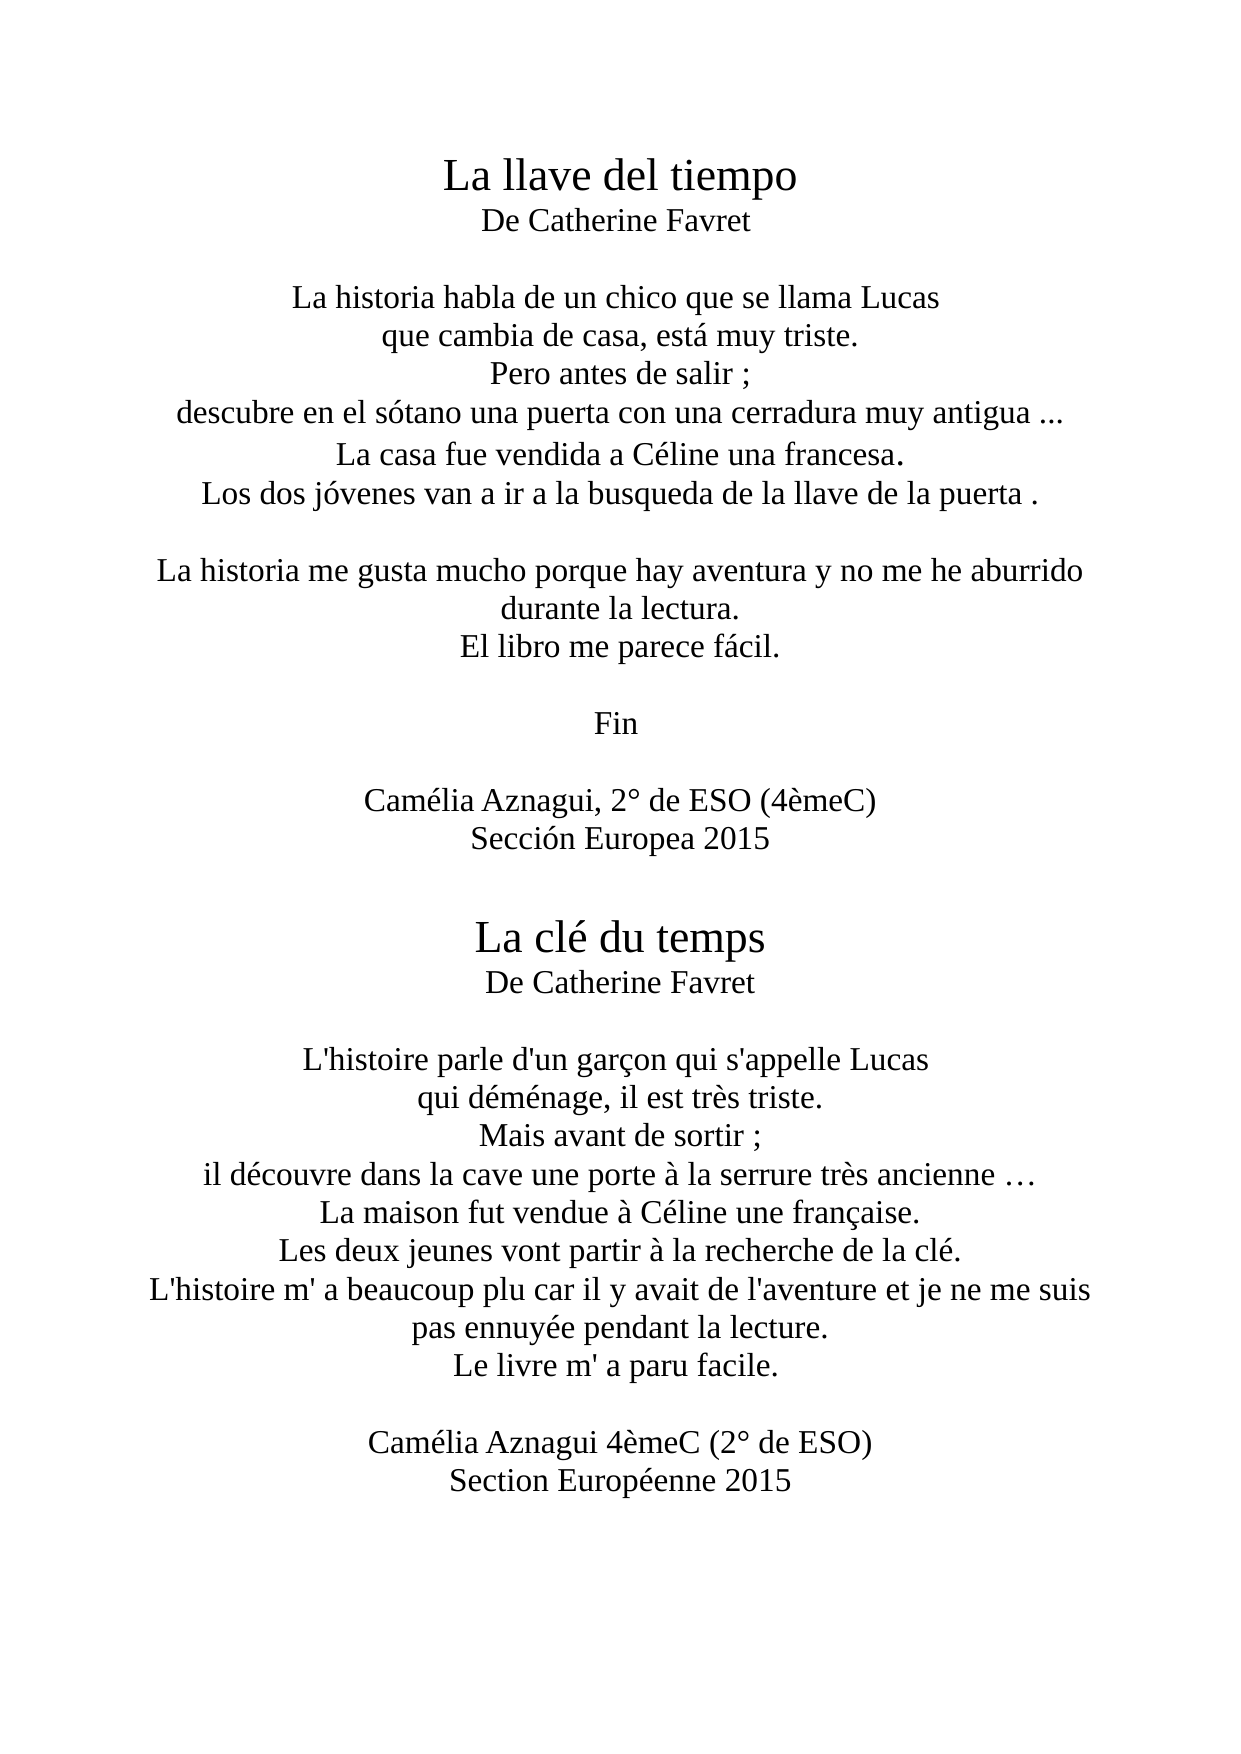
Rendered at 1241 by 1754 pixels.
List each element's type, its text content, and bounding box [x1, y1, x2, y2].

text Fin [148, 703, 1093, 742]
text Le livre m' a paru facile. [148, 1346, 1093, 1384]
text Los dos jóvenes van a ir a la busqueda de la llave de la puerta . [148, 473, 1093, 512]
text La historia me gusta mucho porque hay aventura y no me he aburrido durante la lectura. [148, 550, 1093, 627]
text La historia habla de un chico que se llama Lucas [148, 277, 1093, 315]
text Section Européenne 2015 [148, 1461, 1093, 1499]
text qui déménage, il est très triste. [148, 1077, 1093, 1116]
text La clé du temps [148, 909, 1093, 962]
text Camélia Aznagui, 2° de ESO (4èmeC) [148, 780, 1093, 818]
text Pero antes de salir ; [148, 354, 1093, 392]
text De Catherine Favret [148, 962, 1093, 1001]
text De Catherine Favret [148, 200, 1093, 239]
text Camélia Aznagui 4èmeC (2° de ESO) [148, 1422, 1093, 1461]
text La casa fue vendida a Céline una francesa. [148, 430, 1093, 473]
text il découvre dans la cave une porte à la serrure très ancienne … [148, 1154, 1093, 1192]
text L'histoire parle d'un garçon qui s'appelle Lucas [148, 1039, 1093, 1077]
text Les deux jeunes vont partir à la recherche de la clé. [148, 1231, 1093, 1269]
text Mais avant de sortir ; [148, 1116, 1093, 1154]
text La maison fut vendue à Céline une française. [148, 1192, 1093, 1231]
text Sección Europea 2015 [148, 818, 1093, 857]
text que cambia de casa, está muy triste. [148, 315, 1093, 354]
text La llave del tiempo [148, 148, 1093, 200]
text El libro me parece fácil. [148, 627, 1093, 665]
text L'histoire m' a beaucoup plu car il y avait de l'aventure et je ne me suis pas ennuyée pendant la lecture. [148, 1269, 1093, 1346]
text descubre en el sótano una puerta con una cerradura muy antigua ... [148, 392, 1093, 430]
